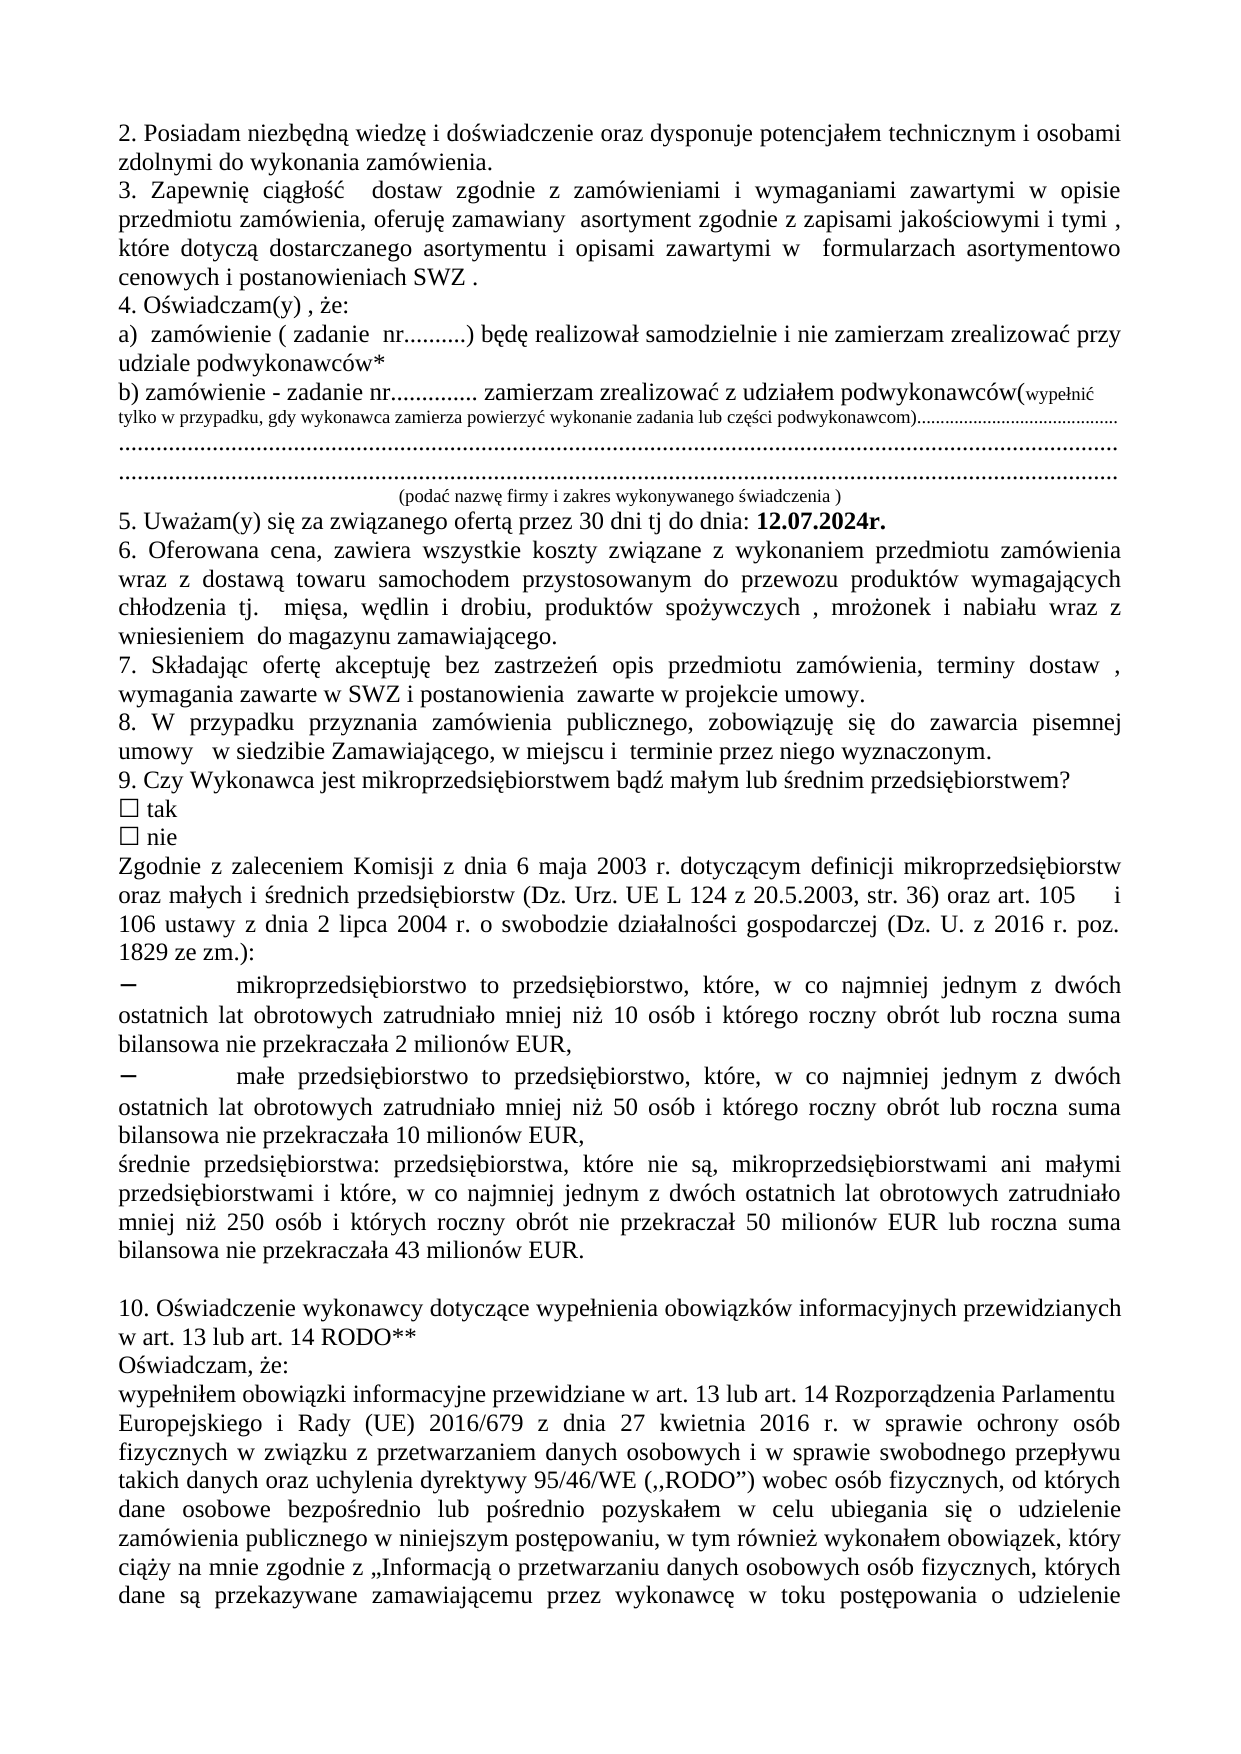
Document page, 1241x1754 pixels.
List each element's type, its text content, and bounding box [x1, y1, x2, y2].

text a) zamówienie ( zadanie nr..........) będę realizował samodzielnie i nie zamierzam zrealizować przy udziale podwykonawców* [118, 319, 1122, 377]
text 4. Oświadczam(y) , że: [118, 291, 1122, 319]
text Oświadczam, że: [118, 1351, 1122, 1379]
text 6. Oferowana cena, zawiera wszystkie koszty związane z wykonaniem przedmiotu zamówienia wraz z dostawą towaru samochodem przystosowanym do przewozu produktów wymagających chłodzenia tj. mięsa, wędlin i drobiu, produktów spożywczych , mrożonek i nabiału wraz z wniesieniem do magazynu zamawiającego. [118, 535, 1122, 650]
text Europejskiego i Rady (UE) 2016/679 z dnia 27 kwietnia 2016 r. w sprawie ochrony osób fizycznych w związku z przetwarzaniem danych osobowych i w sprawie swobodnego przepływu takich danych oraz uchylenia dyrektywy 95/46/WE (,,RODO”) wobec osób fizycznych, od których dane osobowe bezpośrednio lub pośrednio pozyskałem w celu ubiegania się o udzielenie zamówienia publicznego w niniejszym postępowaniu, w tym również wykonałem obowiązek, który ciąży na mnie zgodnie z „Informacją o przetwarzaniu danych osobowych osób fizycznych, których dane są przekazywane zamawiającemu przez wykonawcę w toku postępowania o udzielenie [118, 1408, 1122, 1609]
text 3. Zapewnię ciągłość dostaw zgodnie z zamówieniami i wymaganiami zawartymi w opisie przedmiotu zamówienia, oferuję zamawiany asortyment zgodnie z zapisami jakościowymi i tymi , które dotyczą dostarczanego asortymentu i opisami zawartymi w formularzach asortymentowo cenowych i postanowieniach SWZ . [118, 176, 1122, 291]
text 2. Posiadam niezbędną wiedzę i doświadczenie oraz dysponuje potencjałem technicznym i osobami zdolnymi do wykonania zamówienia. [118, 118, 1122, 176]
text ☐ nie [118, 822, 1122, 851]
text 10. Oświadczenie wykonawcy dotyczące wypełnienia obowiązków informacyjnych przewidzianych w art. 13 lub art. 14 RODO** [118, 1293, 1122, 1351]
text 9. Czy Wykonawca jest mikroprzedsiębiorstwem bądź małym lub średnim przedsiębiorstwem? [118, 765, 1122, 794]
text 7. Składając ofertę akceptuję bez zastrzeżeń opis przedmiotu zamówienia, terminy dostaw , wymagania zawarte w SWZ i postanowienia zawarte w projekcie umowy. [118, 650, 1122, 707]
text (podać nazwę firmy i zakres wykonywanego świadczenia ) [118, 485, 1122, 506]
text 5. Uważam(y) się za związanego ofertą przez 30 dni tj do dnia: 12.07.2024r. [118, 506, 1122, 535]
list mikroprzedsiębiorstwo to przedsiębiorstwo, które, w co najmniej jednym z dwóch ostatnich lat obrotowych zatrudniało mniej niż 10 osób i którego roczny obrót lub roczna suma bilansowa nie przekraczała 2 milionów EUR, [118, 966, 1122, 1058]
text ☐ tak [118, 794, 1122, 822]
text b) zamówienie - zadanie nr.............. zamierzam zrealizować z udziałem podwykonawców(wypełnić tylko w przypadku, gdy wykonawca zamierza powierzyć wykonanie zadania lub części podwykonawcom)........................................... ................................................................................................................................................................................................................................................................................................................................ [118, 377, 1122, 485]
list małe przedsiębiorstwo to przedsiębiorstwo, które, w co najmniej jednym z dwóch ostatnich lat obrotowych zatrudniało mniej niż 50 osób i którego roczny obrót lub roczna suma bilansowa nie przekraczała 10 milionów EUR, [118, 1058, 1122, 1149]
text Zgodnie z zaleceniem Komisji z dnia 6 maja 2003 r. dotyczącym definicji mikroprzedsiębiorstw oraz małych i średnich przedsiębiorstw (Dz. Urz. UE L 124 z 20.5.2003, str. 36) oraz art. 105 i 106 ustawy z dnia 2 lipca 2004 r. o swobodzie działalności gospodarczej (Dz. U. z 2016 r. poz. 1829 ze zm.): [118, 851, 1122, 966]
text średnie przedsiębiorstwa: przedsiębiorstwa, które nie są, mikroprzedsiębiorstwami ani małymi przedsiębiorstwami i które, w co najmniej jednym z dwóch ostatnich lat obrotowych zatrudniało mniej niż 250 osób i których roczny obrót nie przekraczał 50 milionów EUR lub roczna suma bilansowa nie przekraczała 43 milionów EUR. [118, 1149, 1122, 1264]
text 8. W przypadku przyznania zamówienia publicznego, zobowiązuję się do zawarcia pisemnej umowy w siedzibie Zamawiającego, w miejscu i terminie przez niego wyznaczonym. [118, 707, 1122, 765]
text wypełniłem obowiązki informacyjne przewidziane w art. 13 lub art. 14 Rozporządzenia Parlamentu [118, 1379, 1122, 1408]
